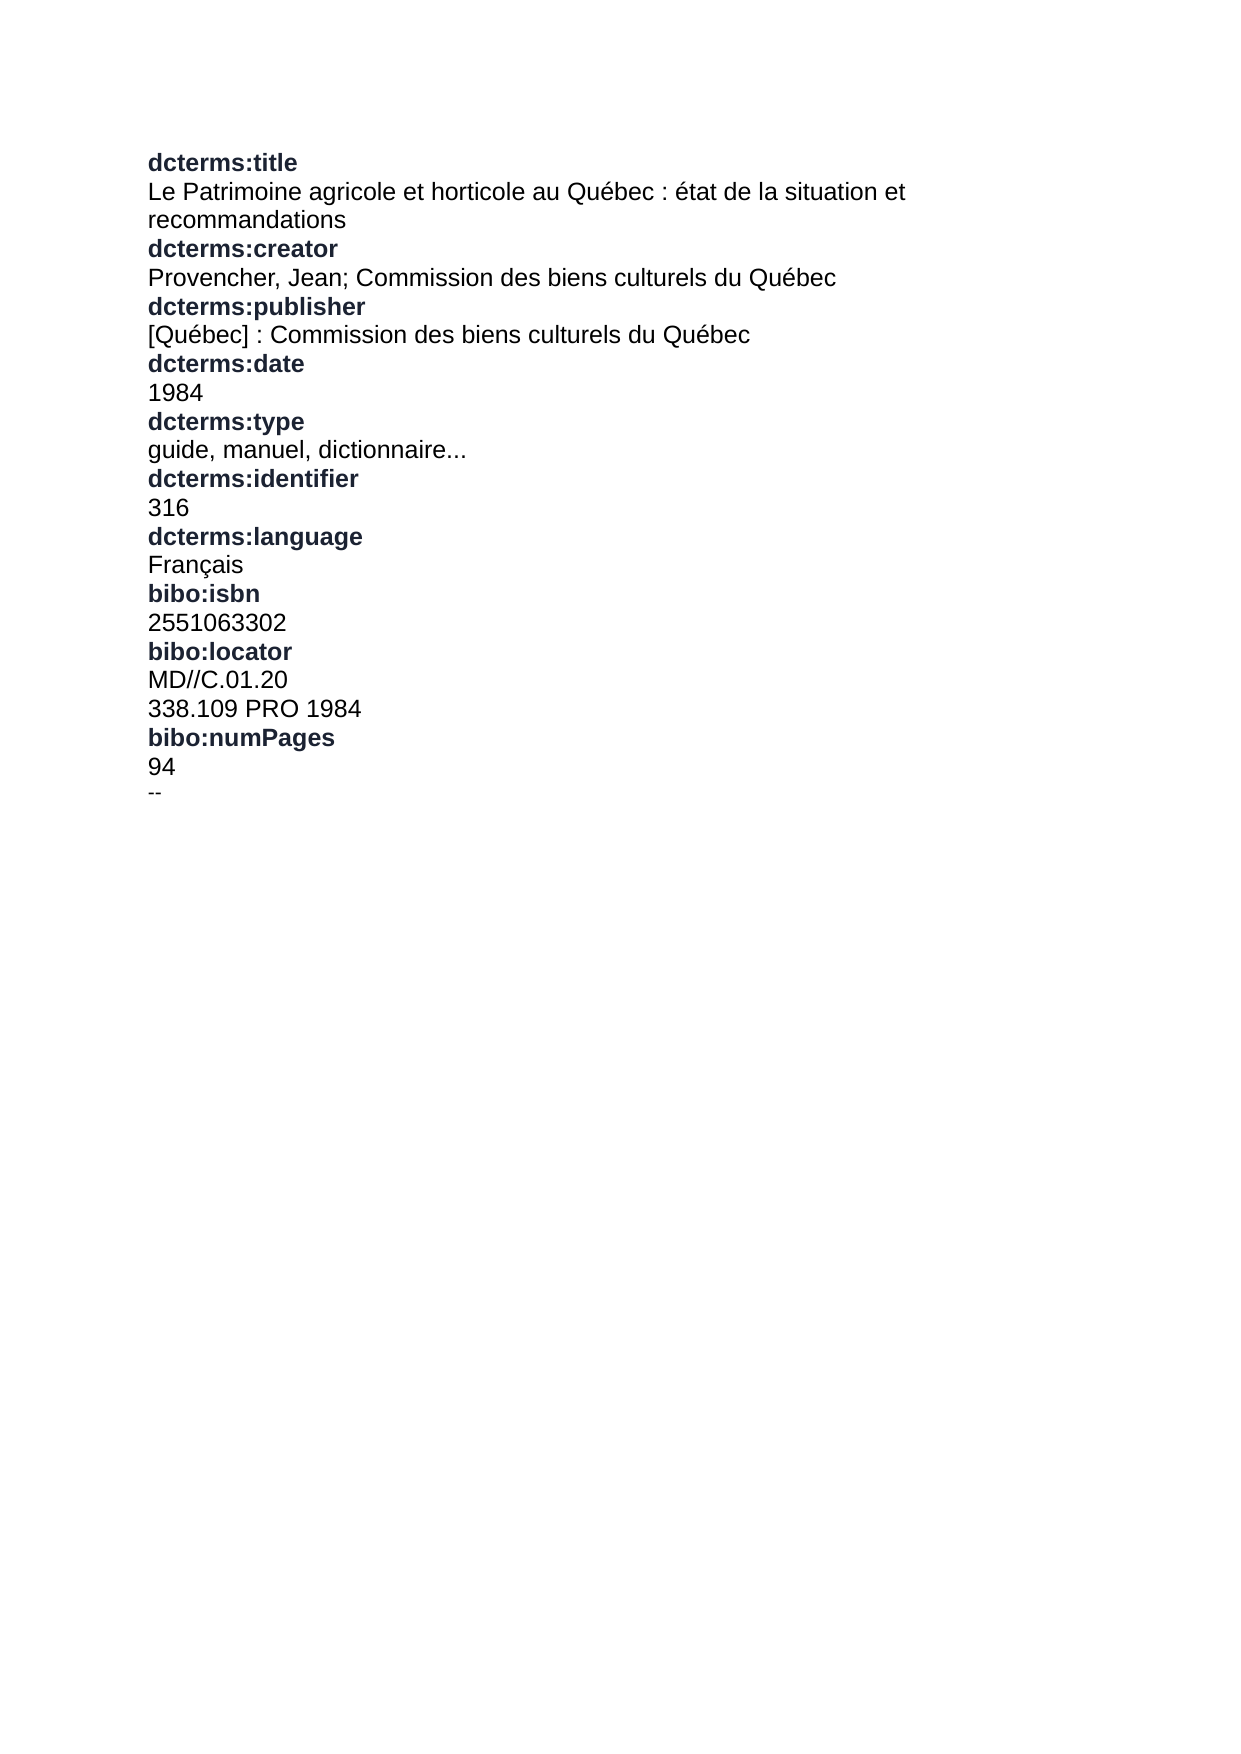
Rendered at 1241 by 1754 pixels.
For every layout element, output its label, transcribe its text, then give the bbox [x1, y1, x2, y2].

text -- [148, 780, 1092, 804]
text bibo:isbn [148, 579, 1092, 608]
text dcterms:identifier [148, 464, 1092, 493]
text dcterms:language [148, 521, 1092, 550]
text 338.109 PRO 1984 [148, 694, 1092, 723]
text Provencher, Jean; Commission des biens culturels du Québec [148, 263, 1092, 291]
text dcterms:date [148, 349, 1092, 378]
text Le Patrimoine agricole et horticole au Québec : état de la situation et recommandations [148, 176, 1092, 234]
text 2551063302 [148, 608, 1092, 636]
text guide, manuel, dictionnaire... [148, 435, 1092, 464]
text dcterms:creator [148, 234, 1092, 263]
text dcterms:publisher [148, 291, 1092, 320]
text [Québec] : Commission des biens culturels du Québec [148, 320, 1092, 349]
text 316 [148, 493, 1092, 521]
text 94 [148, 751, 1092, 780]
text dcterms:type [148, 406, 1092, 435]
text dcterms:title [148, 148, 1092, 176]
text MD//C.01.20 [148, 665, 1092, 694]
text bibo:numPages [148, 723, 1092, 751]
text 1984 [148, 378, 1092, 406]
text bibo:locator [148, 636, 1092, 665]
text Français [148, 550, 1092, 579]
